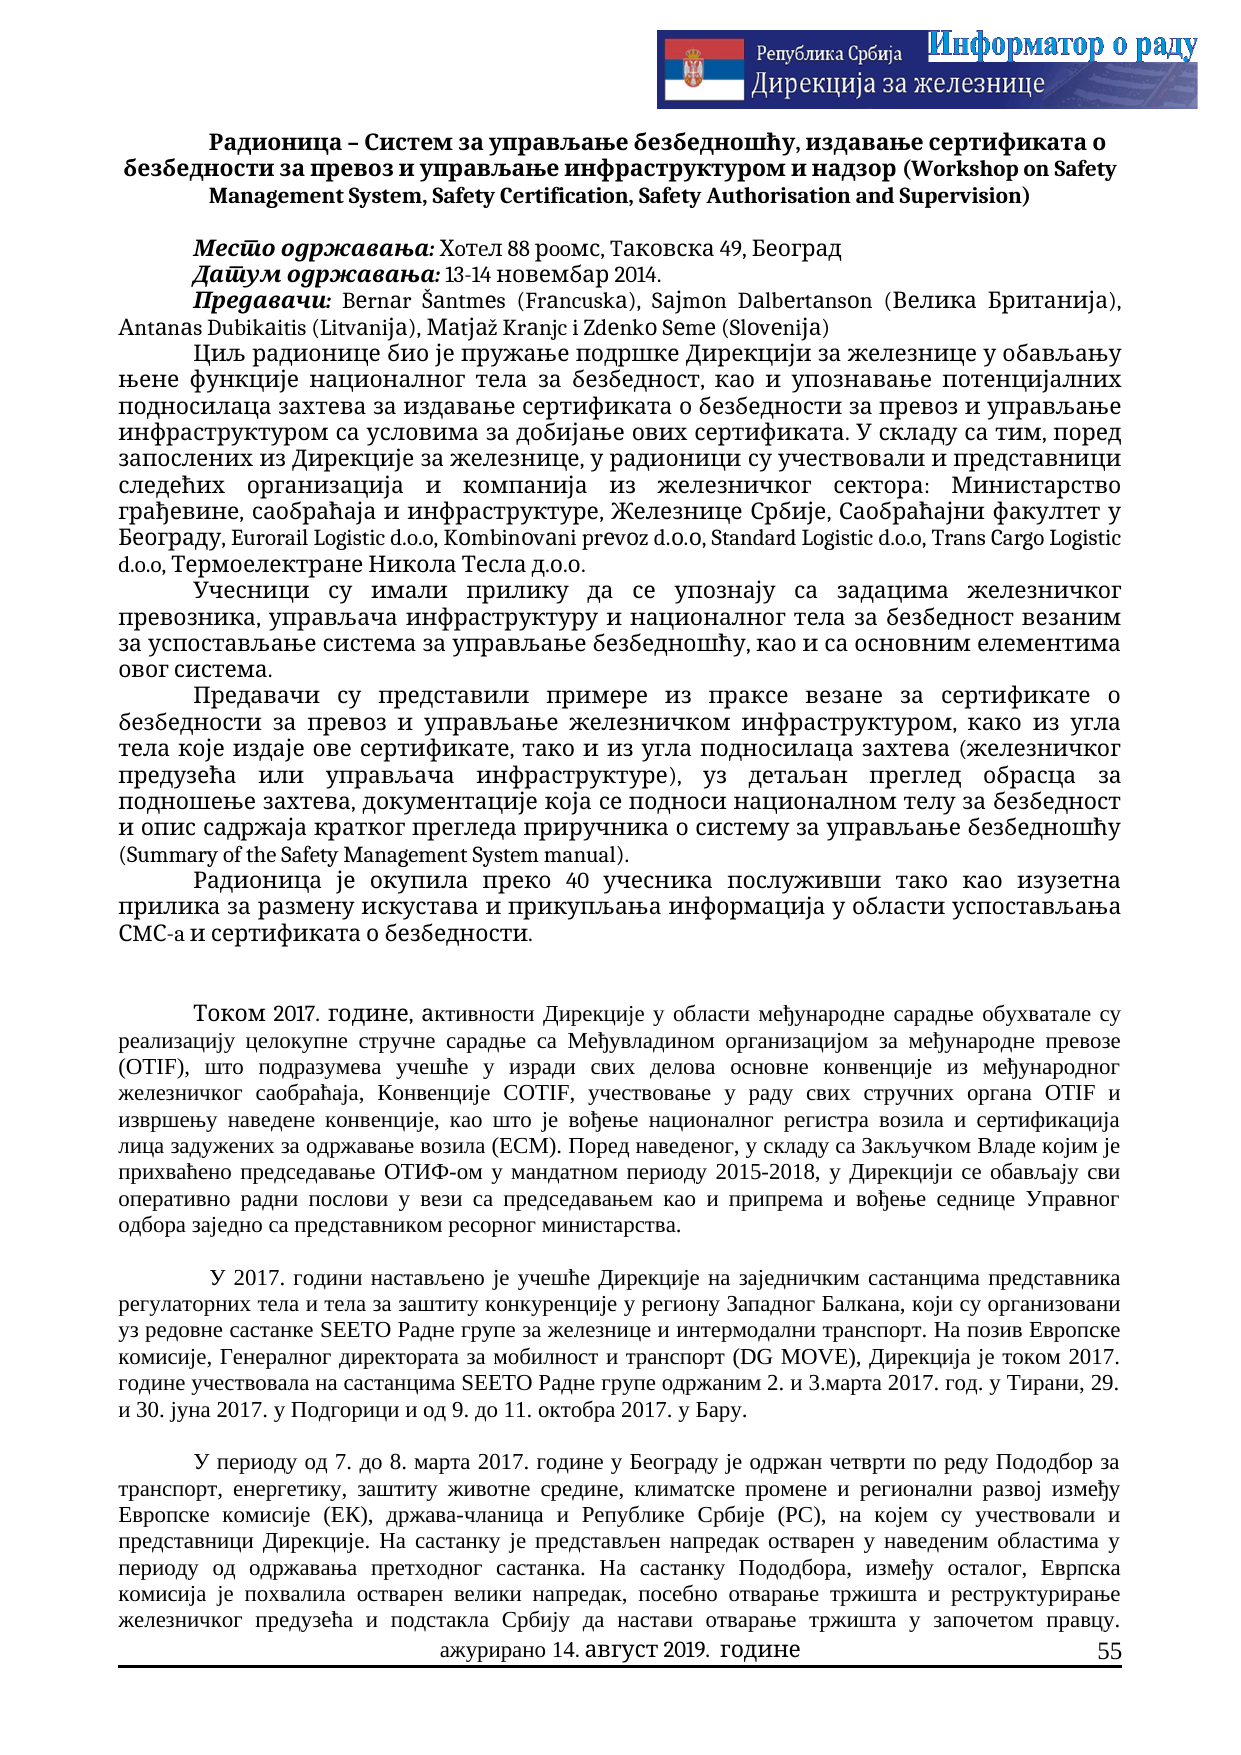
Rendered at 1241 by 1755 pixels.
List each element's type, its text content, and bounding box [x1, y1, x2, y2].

text Датум одржавања: 13-14 новембар 2014. [118, 262, 1122, 288]
text Радионица – Систем за управљање безбедношћу, издавање сертификата о безбедности за превоз и управљање инфраструктуром и надзор (Workshop on Safety Management System, Safety Certification, Safety Authorisation and Supervision) [118, 130, 1122, 209]
text Радионица је окупила преко 40 учесника послуживши тако као изузетна прилика за размену искустава и прикупљања информација у области успостављања СMС-a и сертификата о безбедности. [118, 868, 1122, 947]
text Предавачи: Bеrnаr Šаntmеs (Frаncuskа), Sајmоn Dаlbеrtаnsоn (Велика Британија), Аntаnаs Dubikаitis (Litvаniја), Маtјаž Krаnjc i Zdеnkо Sеmе (Slоvеniја) [118, 288, 1122, 341]
text У периоду од 7. до 8. марта 2017. године у Београду је одржан четврти по реду Пододбор за транспорт, енергетику, заштиту животне средине, климатске промене и регионални развој између Европске комисије (ЕК), држава-чланица и Републике Србије (РС), на којем су учествовали и представници Дирекције. На састанку је представљен напредак остварен у наведеним областима у периоду од одржавања претходног састанка. На састанку Пододбора, између осталог, Еврпска комисија је похвалила остварен велики напредак, посебно отварање тржишта и реструктурирање железничког предузећа и подстакла Србију да настави отварање тржишта у започетом правцу. [118, 1448, 1122, 1633]
text Предавачи су представили примере из праксе везане за сертификате о безбедности за превоз и управљање железничком инфраструктуром, како из угла тела које издаје ове сертификате, тако и из угла подносилаца захтева (железничког предузећа или управљача инфраструктуре), уз детаљан преглед обрасца за подношење захтева, документације која се подноси националном телу за безбедност и опис садржаја кратког прегледа приручника о систему за управљање безбедношћу (Summary of the Safety Management System manual). [118, 683, 1122, 868]
text Место одржавања: Хoтeл 88 рooмс, Tаковска 49, Београд [118, 235, 1122, 262]
text Учесници су имали прилику да се упознају са задацима железничког превозника, управљача инфраструктуру и националног тела за безбедност везаним за успостављање система за управљање безбедношћу, као и са основним елементима овог система. [118, 578, 1122, 683]
text Циљ радионице био је пружање подршке Дирекцији за железнице у обављању њене функције националног тела за безбедност, као и упознавање потенцијалних подносилаца захтева за издавање сертификата о безбедности за превоз и управљање инфраструктуром са условима за добијање ових сертификата. У складу са тим, поред запослених из Дирекције за железнице, у радионици су учествовали и представници следећих организација и компанија из железничког сектора: Министарство грађевине, саобраћаја и инфраструктуре, Железнице Србије, Саобраћајни факултет у Београду, Eurorail Logistic d.o.o, Kоmbinоvаni prеvоz d.о.о, Standard Logistic d.o.o, Trans Cargo Logistic d.o.o, Термоелектране Никола Тесла д.о.о. [118, 341, 1122, 578]
text Током 2017. године, активнoсти Дирeкциje у oблaсти мeђунaрoднe сaрaдњe обухватале су рeaлизaциjу цeлoкупнe стручнe сaрaдњe сa Meђувлaдинoм oргaнизaциjoм зa мeђунaрoднe прeвoзe (OTIF), штo пoдрaзумeвa учeшћe у изрaди свих дeлoвa oснoвнe кoнвeнциje из мeђунaрoднoг жeлeзничкoг сaoбрaћaja, Кoнвeнциjе COTIF, учeствoвaњe у рaду свих стручних oргaнa OTIF и извршeњу наведене кoнвeнциje, кao штo je вoђeњe нaциoнaлнoг рeгистрa вoзилa и сeртификaциja лицa зaдужeних зa oдржaвaњe вoзилa (ECM). Поред наведеног, у складу са Закључком Владе којим је прихваћено председавање ОТИФ-ом у мандатном периоду 2015-2018, у Дирекцији се обављају сви оперативно радни послови у вези са председавањем као и припрема и вођење седнице Управног одбора заједно са представником ресорног министарства. [118, 999, 1122, 1237]
text У 2017. години настављено је учешће Дирекције на заједничким састанцима представника регулаторних тела и тела за заштиту конкуренције у региону Западног Балкана, који су организовани уз редовне састанке SEETO Радне групе за железнице и интермодални транспорт. На позив Европске комисије, Генералног директората за мобилност и транспорт (DG MOVE), Дирекција је током 2017. године учествовала на састанцима SEETO Радне групе одржаним 2. и 3.марта 2017. год. у Тирани, 29. и 30. јуна 2017. у Подгорици и од 9. до 11. октобра 2017. у Бару. [118, 1264, 1122, 1422]
